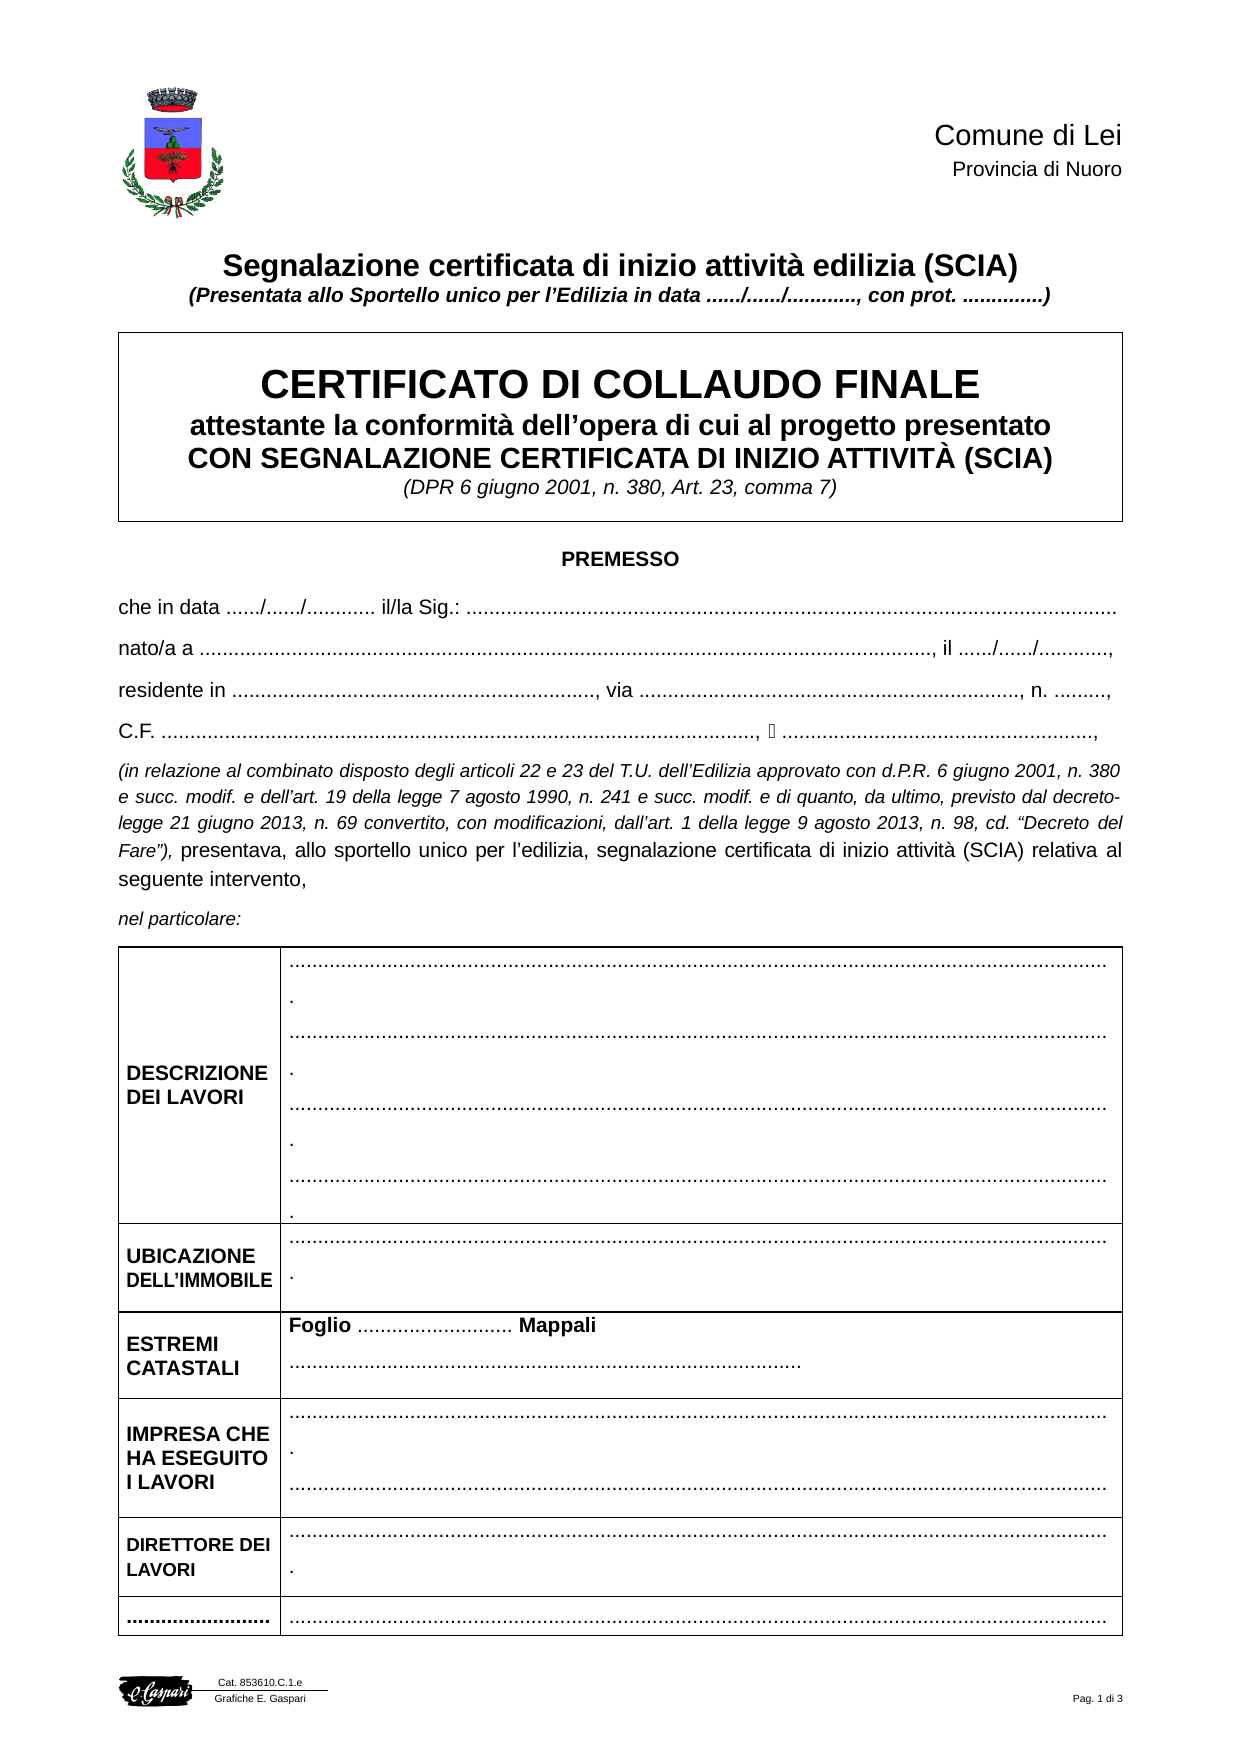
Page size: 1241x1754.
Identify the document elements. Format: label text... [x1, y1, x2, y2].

subtitle PREMESSO [118, 547, 1122, 571]
text Comune di Lei [224, 118, 1122, 152]
table_cell ............................................................................................................................................... ............................................................................................................................................... [281, 1224, 1122, 1311]
title Segnalazione certificata di inizio attività edilizia (SCIA) [118, 247, 1122, 283]
picture [122, 87, 224, 219]
table_cell ESTREMI CATASTALI [119, 1313, 280, 1398]
text (in relazione al combinato disposto degli articoli 22 e 23 del T.U. dell’Edilizia approvato con d.P.R. 6 giugno 2001, n. 380 e succ. modif. e dell’art. 19 della legge 7 agosto 1990, n. 241 e succ. modif. e di quanto, da ultimo, previsto dal decreto-legge 21 giugno 2013, n. 69 convertito, con modificazioni, dall’art. 1 della legge 9 agosto 2013, n. 98, cd. “Decreto del Fare”), presentava, allo sportello unico per l’edilizia, segnalazione certificata di inizio attività (SCIA) relativa al seguente intervento, [118, 760, 1122, 891]
table_cell Foglio ........................... Mappali ......................................................................................... ............................................................................................................................................... [281, 1313, 1122, 1398]
text nel particolare: [118, 908, 1122, 930]
table_cell ............................................................................................................................................... ............................................................................................................................................... [281, 1518, 1122, 1596]
table_header CERTIFICATO DI COLLAUDO FINALE attestante la conformità dell’opera di cui al progetto presentato CON SEGNALAZIONE CERTIFICATA DI INIZIO ATTIVITÀ (SCIA) (DPR 6 giugno 2001, n. 380, Art. 23, comma 7) [119, 333, 1122, 521]
table_cell IMPRESA CHE HA ESEGUITO I LAVORI [119, 1399, 280, 1517]
text (Presentata allo Sportello unico per l’Edilizia in data ....../....../............, con prot. ..............) [118, 283, 1122, 307]
text nato/a a ..............................................................................................................................., il ....../....../............, [118, 636, 1122, 660]
picture [118, 1675, 193, 1707]
table_cell DIRETTORE DEI LAVORI [119, 1518, 280, 1596]
text Provincia di Nuoro [224, 157, 1122, 181]
text che in data ....../....../............ il/la Sig.: ................................................................................................................. [118, 595, 1122, 619]
table_cell ............................................................................................................................................... ............................................................................................................................................... [281, 1597, 1122, 1635]
table_cell ............................................................................................................................................... ............................................................................................................................................... Cod. Fisc. ..................................................................  ..................................................... [281, 1399, 1122, 1517]
table_header DESCRIZIONE DEI LAVORI [119, 948, 280, 1223]
text residente in ..............................................................., via .................................................................., n. ........., [118, 677, 1122, 701]
table_cell ......................... [119, 1597, 280, 1635]
table_cell UBICAZIONE DELL’IMMOBILE [119, 1224, 280, 1311]
text C.F. .......................................................................................................,  ......................................................, [118, 719, 1122, 743]
table_header ............................................................................................................................................... ............................................................................................................................................... ............................................................................................................................................... ............................................................................................................................................... [281, 948, 1122, 1223]
